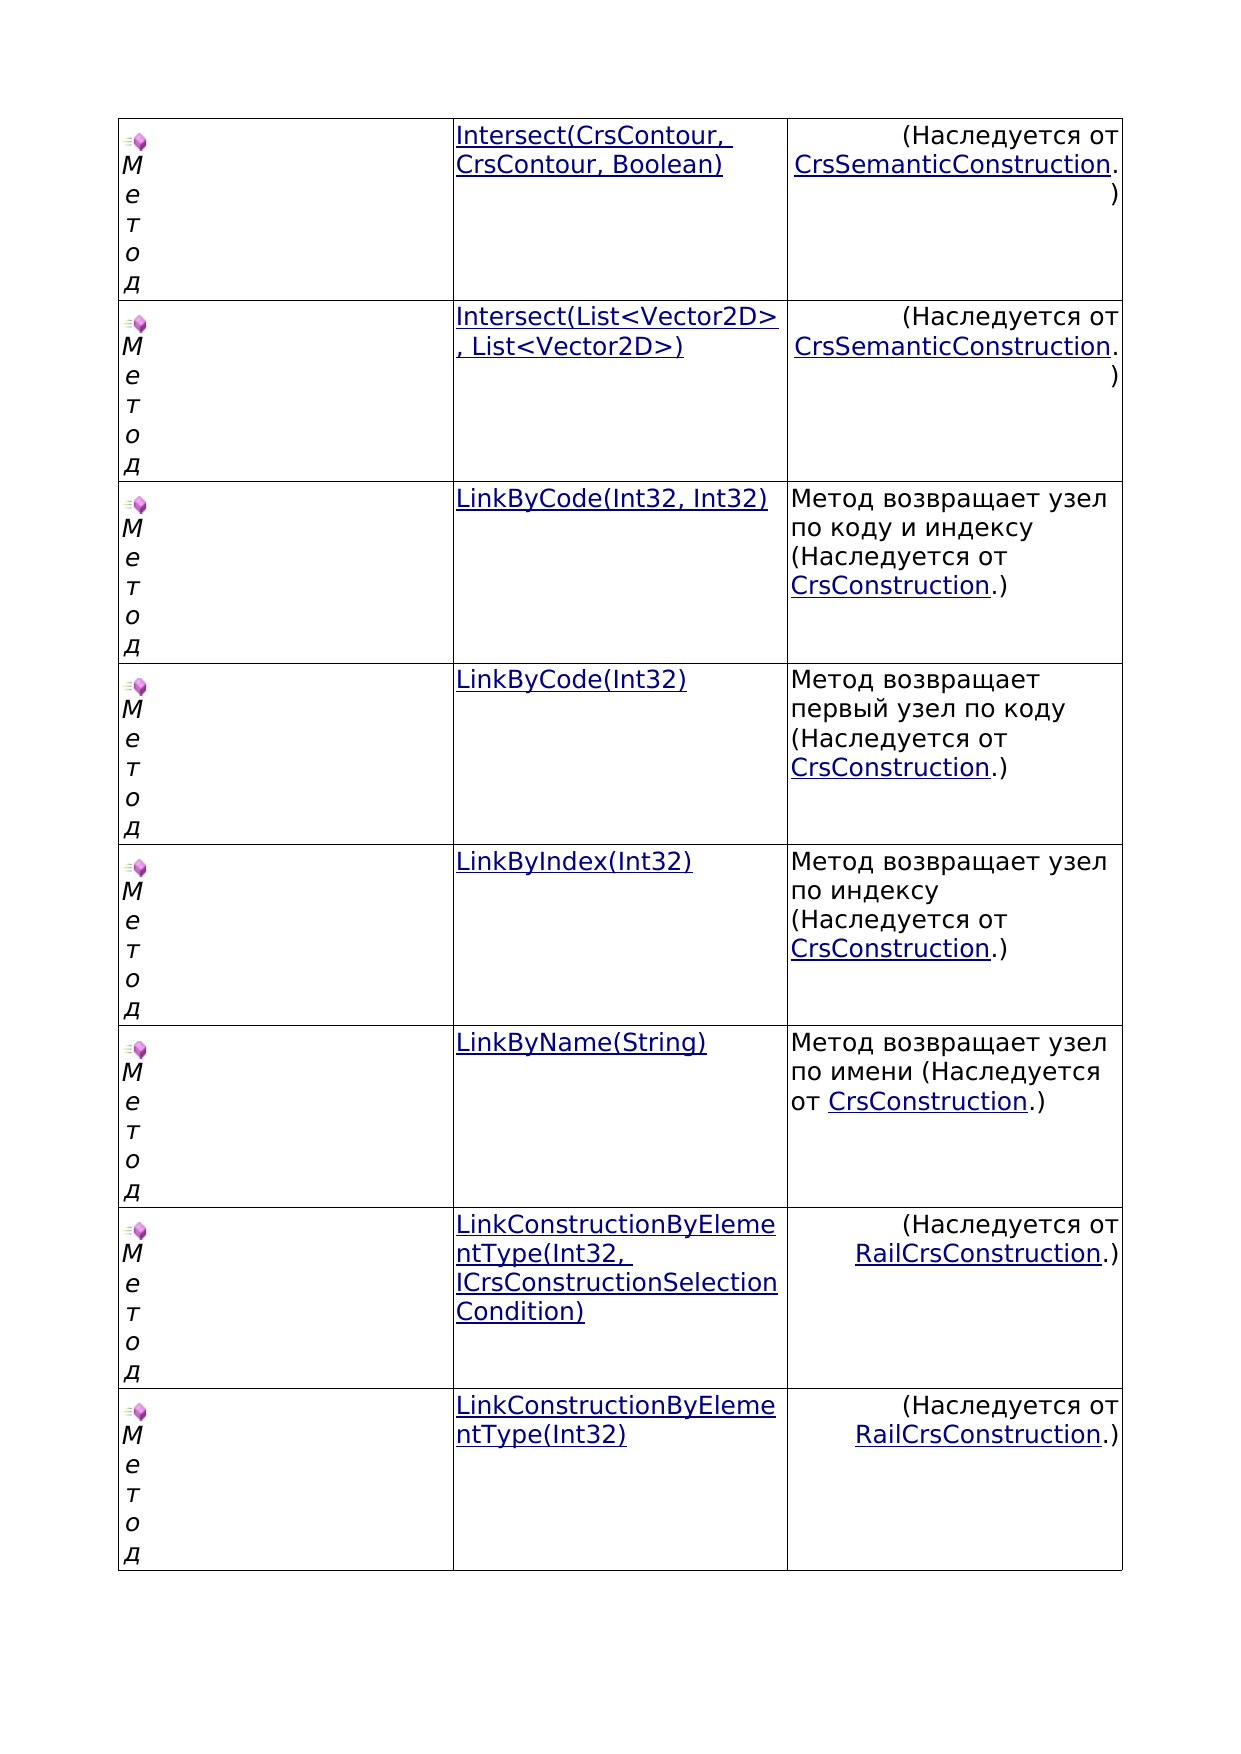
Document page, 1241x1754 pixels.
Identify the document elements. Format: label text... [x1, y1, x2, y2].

picture [121, 859, 147, 877]
picture [121, 315, 147, 333]
table_cell [119, 1026, 453, 1207]
table_cell Intersect(CrsContour, CrsContour, Boolean) [454, 119, 787, 299]
table_cell LinkByIndex(Int32) [454, 845, 787, 1025]
table_cell Метод возвращает узел по имени (Наследуется от CrsConstruction.) [788, 1026, 1122, 1207]
table_cell Метод возвращает узел по индексу (Наследуется от CrsConstruction.) [788, 845, 1122, 1025]
table_cell LinkByName(String) [454, 1026, 787, 1207]
table_cell [119, 301, 453, 481]
table_cell [119, 119, 453, 299]
picture [121, 1041, 147, 1059]
picture [121, 133, 147, 151]
picture [121, 1403, 147, 1421]
table_cell [119, 1389, 453, 1570]
picture [121, 496, 147, 514]
table_cell (Наследуется от RailCrsConstruction.) [788, 1208, 1122, 1388]
table_cell LinkByCode(Int32) [454, 664, 787, 844]
table_cell (Наследуется от CrsSemanticConstruction.) [788, 301, 1122, 481]
table_cell [119, 664, 453, 844]
table_cell LinkByCode(Int32, Int32) [454, 482, 787, 662]
picture [121, 678, 147, 696]
table_cell [119, 845, 453, 1025]
table_cell [119, 1208, 453, 1388]
table_cell LinkConstructionByElementType(Int32, ICrsConstructionSelectionCondition) [454, 1208, 787, 1388]
table_cell Intersect(List<Vector2D>, List<Vector2D>) [454, 301, 787, 481]
table_cell (Наследуется от RailCrsConstruction.) [788, 1389, 1122, 1570]
table_cell Метод возвращает первый узел по коду (Наследуется от CrsConstruction.) [788, 664, 1122, 844]
picture [121, 1222, 147, 1240]
table_cell Метод возвращает узел по коду и индексу (Наследуется от CrsConstruction.) [788, 482, 1122, 662]
table_cell (Наследуется от CrsSemanticConstruction.) [788, 119, 1122, 299]
table_cell [119, 482, 453, 662]
table_cell LinkConstructionByElementType(Int32) [454, 1389, 787, 1570]
